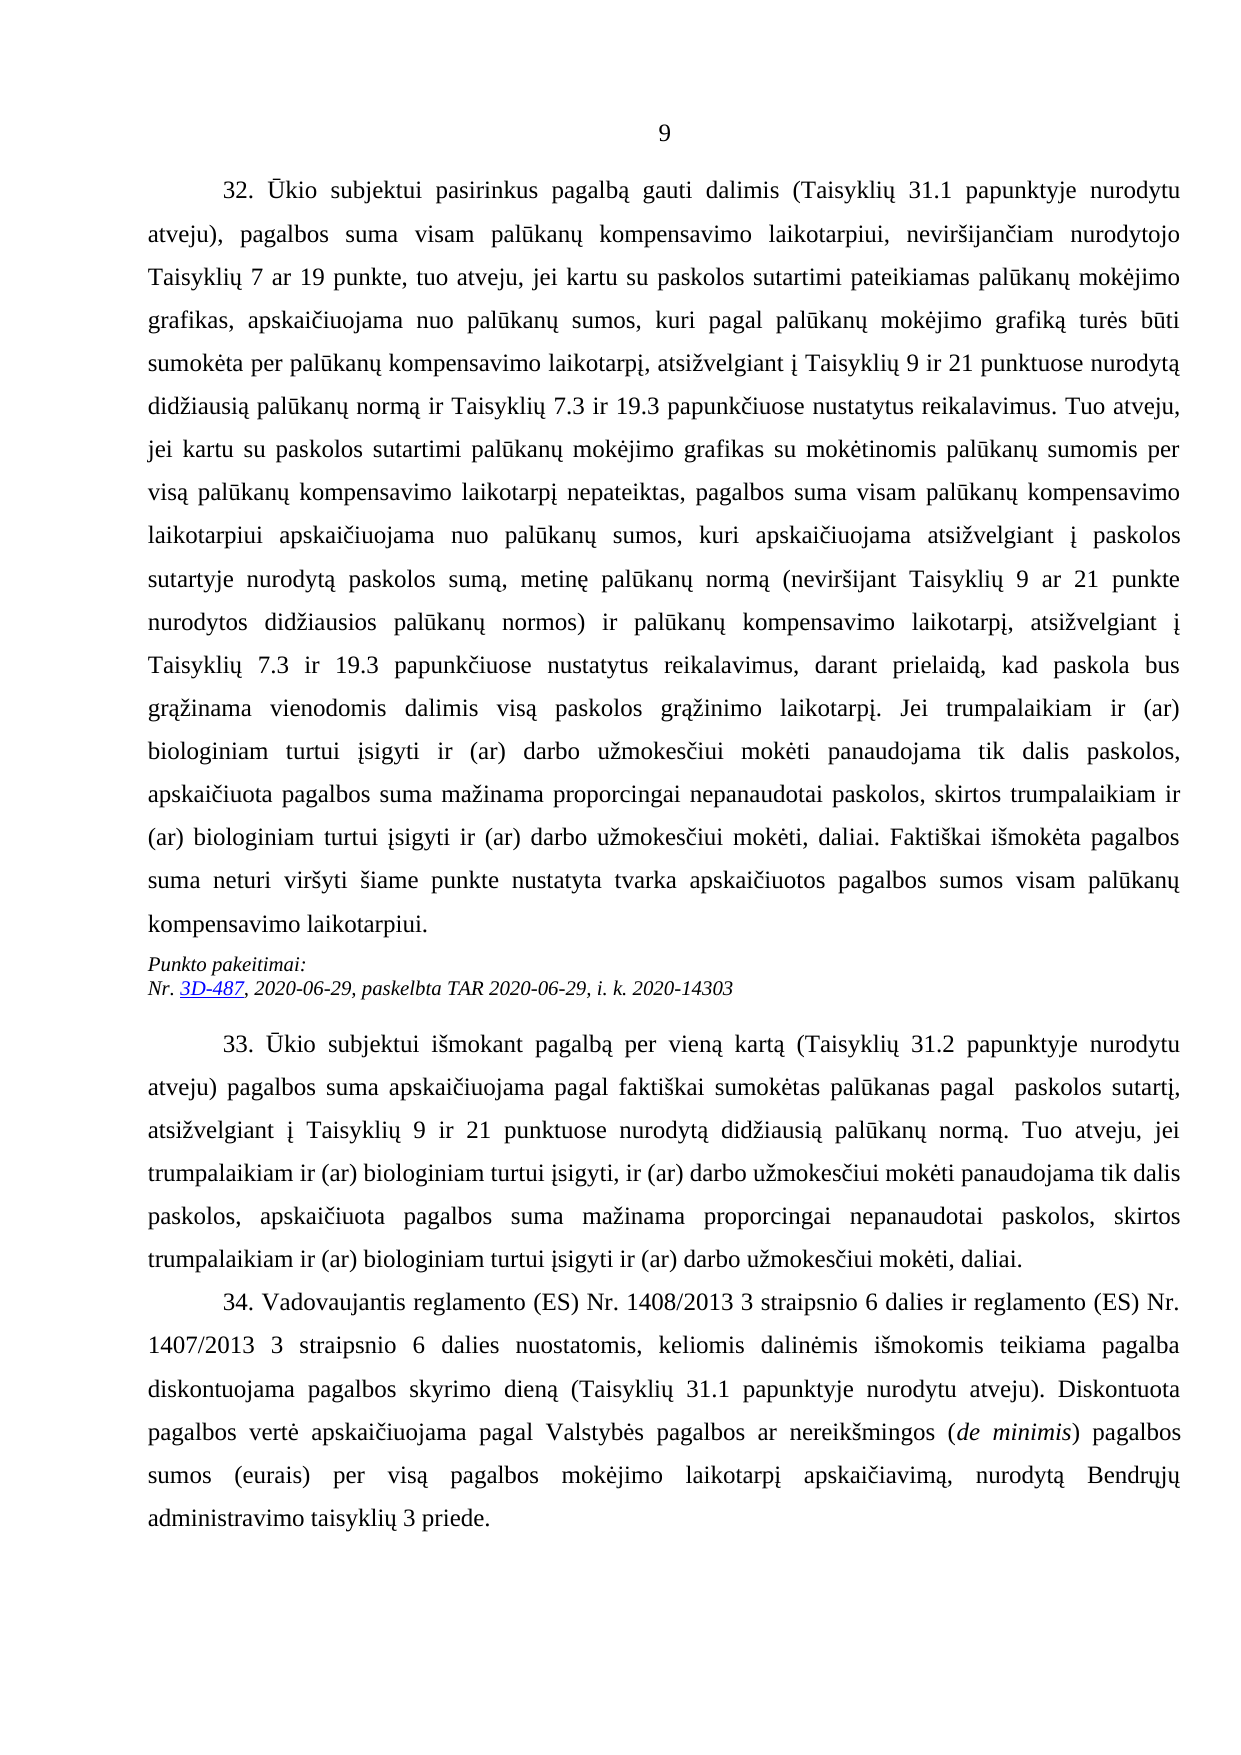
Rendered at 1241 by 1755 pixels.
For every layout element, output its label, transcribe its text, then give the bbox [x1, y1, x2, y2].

text 33. Ūkio subjektui išmokant pagalbą per vieną kartą (Taisyklių 31.2 papunktyje nurodytu atveju) pagalbos suma apskaičiuojama pagal faktiškai sumokėtas palūkanas pagal paskolos sutartį, atsižvelgiant į Taisyklių 9 ir 21 punktuose nurodytą didžiausią palūkanų normą. Tuo atveju, jei trumpalaikiam ir (ar) biologiniam turtui įsigyti, ir (ar) darbo užmokesčiui mokėti panaudojama tik dalis paskolos, apskaičiuota pagalbos suma mažinama proporcingai nepanaudotai paskolos, skirtos trumpalaikiam ir (ar) biologiniam turtui įsigyti ir (ar) darbo užmokesčiui mokėti, daliai. [148, 1029, 1181, 1273]
text 32. Ūkio subjektui pasirinkus pagalbą gauti dalimis (Taisyklių 31.1 papunktyje nurodytu atveju), pagalbos suma visam palūkanų kompensavimo laikotarpiui, neviršijančiam nurodytojo Taisyklių 7 ar 19 punkte, tuo atveju, jei kartu su paskolos sutartimi pateikiamas palūkanų mokėjimo grafikas, apskaičiuojama nuo palūkanų sumos, kuri pagal palūkanų mokėjimo grafiką turės būti sumokėta per palūkanų kompensavimo laikotarpį, atsižvelgiant į Taisyklių 9 ir 21 punktuose nurodytą didžiausią palūkanų normą ir Taisyklių 7.3 ir 19.3 papunkčiuose nustatytus reikalavimus. Tuo atveju, jei kartu su paskolos sutartimi palūkanų mokėjimo grafikas su mokėtinomis palūkanų sumomis per visą palūkanų kompensavimo laikotarpį nepateiktas, pagalbos suma visam palūkanų kompensavimo laikotarpiui apskaičiuojama nuo palūkanų sumos, kuri apskaičiuojama atsižvelgiant į paskolos sutartyje nurodytą paskolos sumą, metinę palūkanų normą (neviršijant Taisyklių 9 ar 21 punkte nurodytos didžiausios palūkanų normos) ir palūkanų kompensavimo laikotarpį, atsižvelgiant į Taisyklių 7.3 ir 19.3 papunkčiuose nustatytus reikalavimus, darant prielaidą, kad paskola bus grąžinama vienodomis dalimis visą paskolos grąžinimo laikotarpį. Jei trumpalaikiam ir (ar) biologiniam turtui įsigyti ir (ar) darbo užmokesčiui mokėti panaudojama tik dalis paskolos, apskaičiuota pagalbos suma mažinama proporcingai nepanaudotai paskolos, skirtos trumpalaikiam ir (ar) biologiniam turtui įsigyti ir (ar) darbo užmokesčiui mokėti, daliai. Faktiškai išmokėta pagalbos suma neturi viršyti šiame punkte nustatyta tvarka apskaičiuotos pagalbos sumos visam palūkanų kompensavimo laikotarpiui. [148, 176, 1181, 937]
text Nr. 3D-487, 2020-06-29, paskelbta TAR 2020-06-29, i. k. 2020-14303 [148, 976, 1181, 1000]
text Punkto pakeitimai: [148, 952, 1181, 976]
text 34. Vadovaujantis reglamento (ES) Nr. 1408/2013 3 straipsnio 6 dalies ir reglamento (ES) Nr. 1407/2013 3 straipsnio 6 dalies nuostatomis, keliomis dalinėmis išmokomis teikiama pagalba diskontuojama pagalbos skyrimo dieną (Taisyklių 31.1 papunktyje nurodytu atveju). Diskontuota pagalbos vertė apskaičiuojama pagal Valstybės pagalbos ar nereikšmingos (de minimis) pagalbos sumos (eurais) per visą pagalbos mokėjimo laikotarpį apskaičiavimą, nurodytą Bendrųjų administravimo taisyklių 3 priede. [148, 1287, 1181, 1532]
